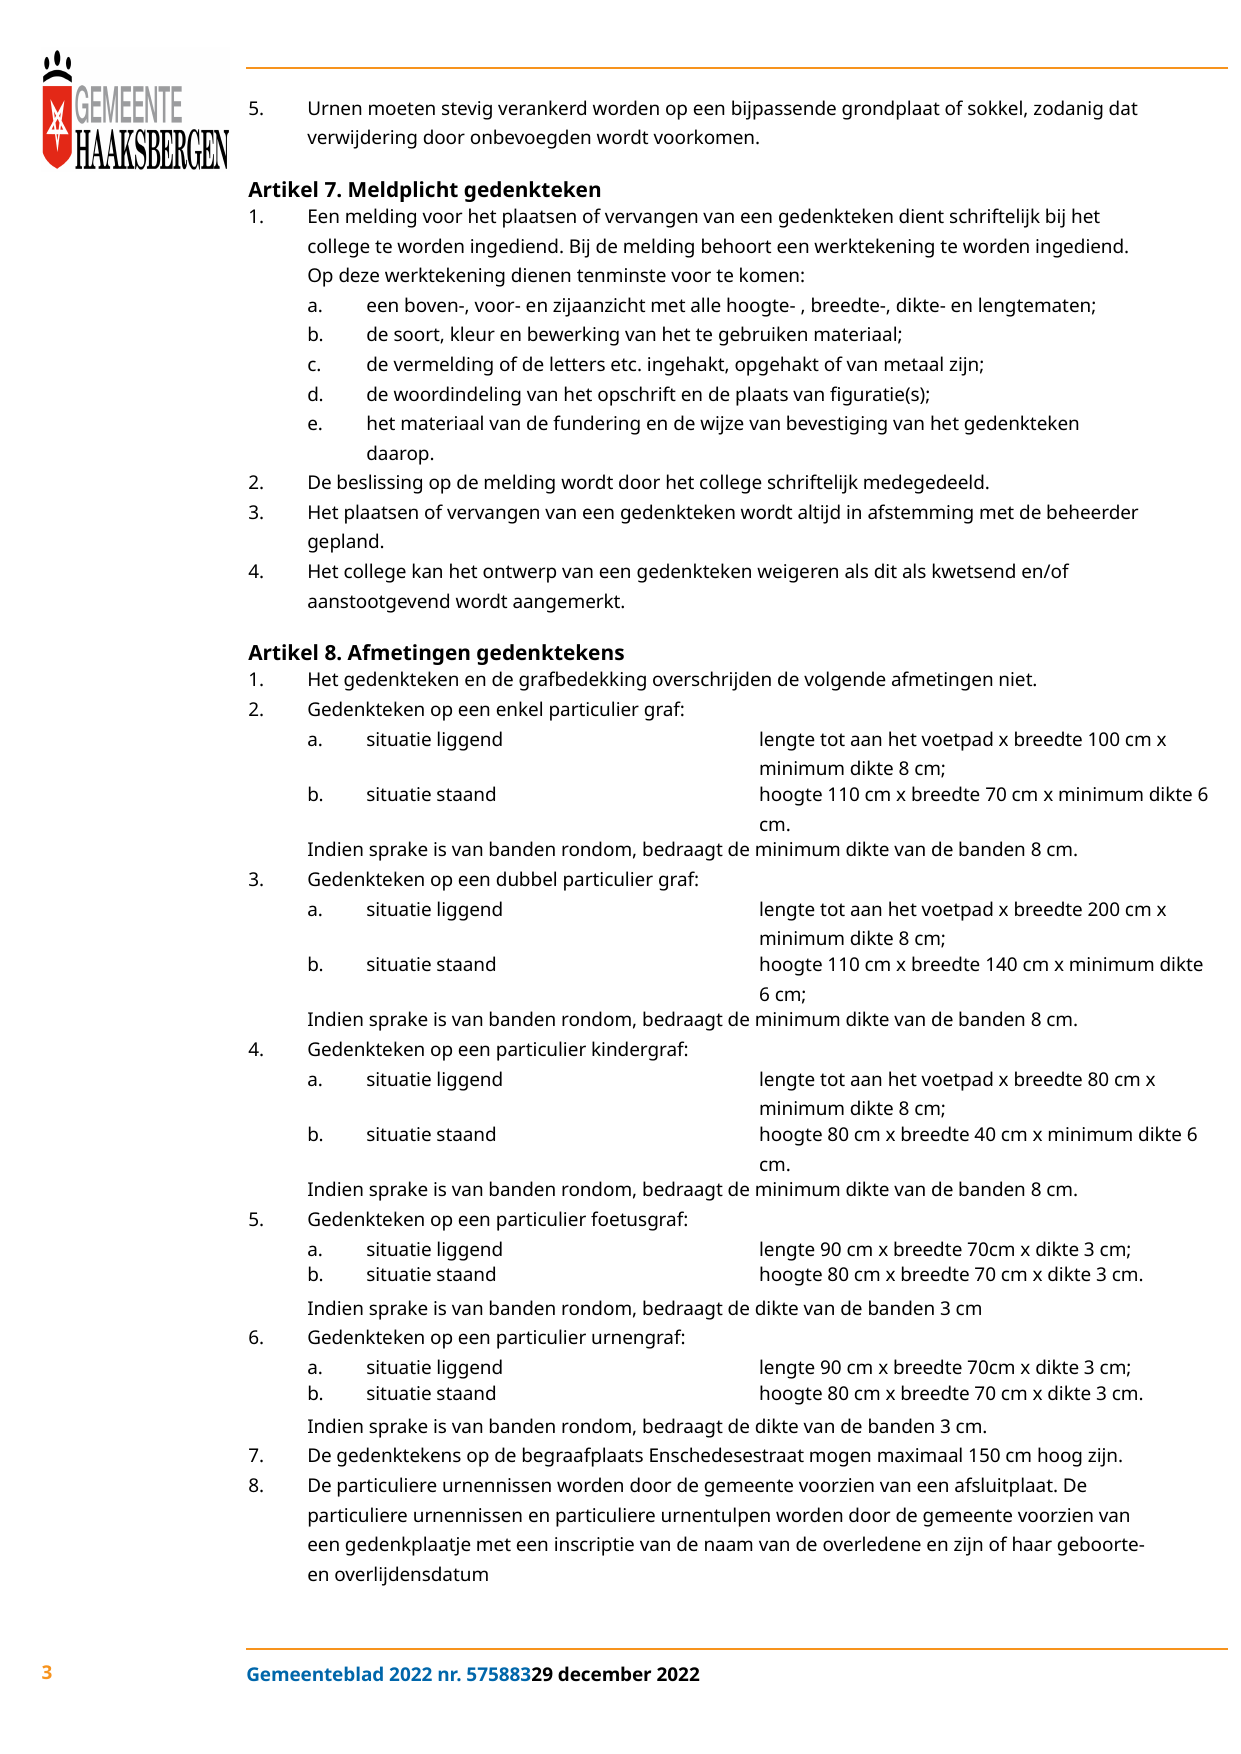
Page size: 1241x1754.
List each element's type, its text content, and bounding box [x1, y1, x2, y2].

table_cell situatie staand [307, 1262, 759, 1287]
table_cell hoogte 80 cm x breedte 70 cm x dikte 3 cm. [759, 1380, 1211, 1406]
table_header lengte 90 cm x breedte 70cm x dikte 3 cm; [759, 1236, 1211, 1262]
table_header lengte tot aan het voetpad x breedte 80 cm x minimum dikte 8 cm; [759, 1066, 1211, 1121]
list een boven-, voor- en zijaanzicht met alle hoogte- , breedte-, dikte- en lengtematen; [307, 292, 1152, 318]
list het materiaal van de fundering en de wijze van bevestiging van het gedenkteken daarop. [307, 410, 1152, 466]
list de vermelding of de letters etc. ingehakt, opgehakt of van metaal zijn; [307, 351, 1152, 377]
list Gedenkteken op een particulier kindergraf: [248, 1036, 1152, 1062]
list Indien sprake is van banden rondom, bedraagt de dikte van de banden 3 cm. [248, 1413, 1152, 1439]
list De particuliere urnennissen worden door de gemeente voorzien van een afsluitplaat. De particuliere urnennissen en particuliere urnentulpen worden door de gemeente voorzien van een gedenkplaatje met een inscriptie van de naam van de overledene en zijn of haar geboorte- en overlijdensdatum [248, 1472, 1152, 1587]
table_cell situatie staand [307, 1380, 759, 1406]
list Indien sprake is van banden rondom, bedraagt de minimum dikte van de banden 8 cm. [248, 1177, 1152, 1202]
table_cell situatie staand [307, 781, 759, 837]
list Het college kan het ontwerp van een gedenkteken weigeren als dit als kwetsend en/of aanstootgevend wordt aangemerkt. [248, 558, 1152, 613]
picture [41, 47, 231, 172]
list De gedenktekens op de begraafplaats Enschedesestraat mogen maximaal 150 cm hoog zijn. [248, 1443, 1152, 1468]
table_cell hoogte 110 cm x breedte 70 cm x minimum dikte 6 cm. [759, 781, 1211, 837]
list Gedenkteken op een particulier foetusgraf: [248, 1206, 1152, 1232]
list Urnen moeten stevig verankerd worden op een bijpassende grondplaat of sokkel, zodanig dat verwijdering door onbevoegden wordt voorkomen. [248, 95, 1152, 150]
table_header lengte 90 cm x breedte 70cm x dikte 3 cm; [759, 1354, 1211, 1380]
table_header situatie liggend [307, 1236, 759, 1262]
table_cell situatie staand [307, 951, 759, 1007]
list Het plaatsen of vervangen van een gedenkteken wordt altijd in afstemming met de beheerder gepland. [248, 499, 1152, 554]
table_header situatie liggend [307, 726, 759, 781]
table_cell hoogte 110 cm x breedte 140 cm x minimum dikte 6 cm; [759, 951, 1211, 1007]
list Gedenkteken op een dubbel particulier graf: [248, 866, 1152, 892]
list Indien sprake is van banden rondom, bedraagt de minimum dikte van de banden 8 cm. [248, 1007, 1152, 1032]
list De beslissing op de melding wordt door het college schriftelijk medegedeeld. [248, 469, 1152, 495]
table_cell hoogte 80 cm x breedte 40 cm x minimum dikte 6 cm. [759, 1121, 1211, 1177]
list Indien sprake is van banden rondom, bedraagt de minimum dikte van de banden 8 cm. [248, 837, 1152, 862]
table_header situatie liggend [307, 1066, 759, 1121]
table_cell situatie staand [307, 1121, 759, 1177]
table_header situatie liggend [307, 1354, 759, 1380]
table_cell hoogte 80 cm x breedte 70 cm x dikte 3 cm. [759, 1262, 1211, 1287]
list Indien sprake is van banden rondom, bedraagt de dikte van de banden 3 cm [248, 1295, 1152, 1321]
text Artikel 8. Afmetingen gedenktekens [248, 638, 1152, 667]
list de woordindeling van het opschrift en de plaats van figuratie(s); [307, 381, 1152, 406]
list de soort, kleur en bewerking van het te gebruiken materiaal; [307, 322, 1152, 347]
list Gedenkteken op een particulier urnengraf: [248, 1324, 1152, 1350]
list Het gedenkteken en de grafbedekking overschrijden de volgende afmetingen niet. [248, 667, 1152, 692]
list Een melding voor het plaatsen of vervangen van een gedenkteken dient schriftelijk bij het college te worden ingediend. Bij de melding behoort een werktekening te worden ingediend. Op deze werktekening dienen tenminste voor te komen: [248, 203, 1152, 288]
text Artikel 7. Meldplicht gedenkteken [248, 175, 1152, 203]
table_header lengte tot aan het voetpad x breedte 200 cm x minimum dikte 8 cm; [759, 896, 1211, 951]
list Gedenkteken op een enkel particulier graf: [248, 696, 1152, 722]
table_header situatie liggend [307, 896, 759, 951]
table_header lengte tot aan het voetpad x breedte 100 cm x minimum dikte 8 cm; [759, 726, 1211, 781]
